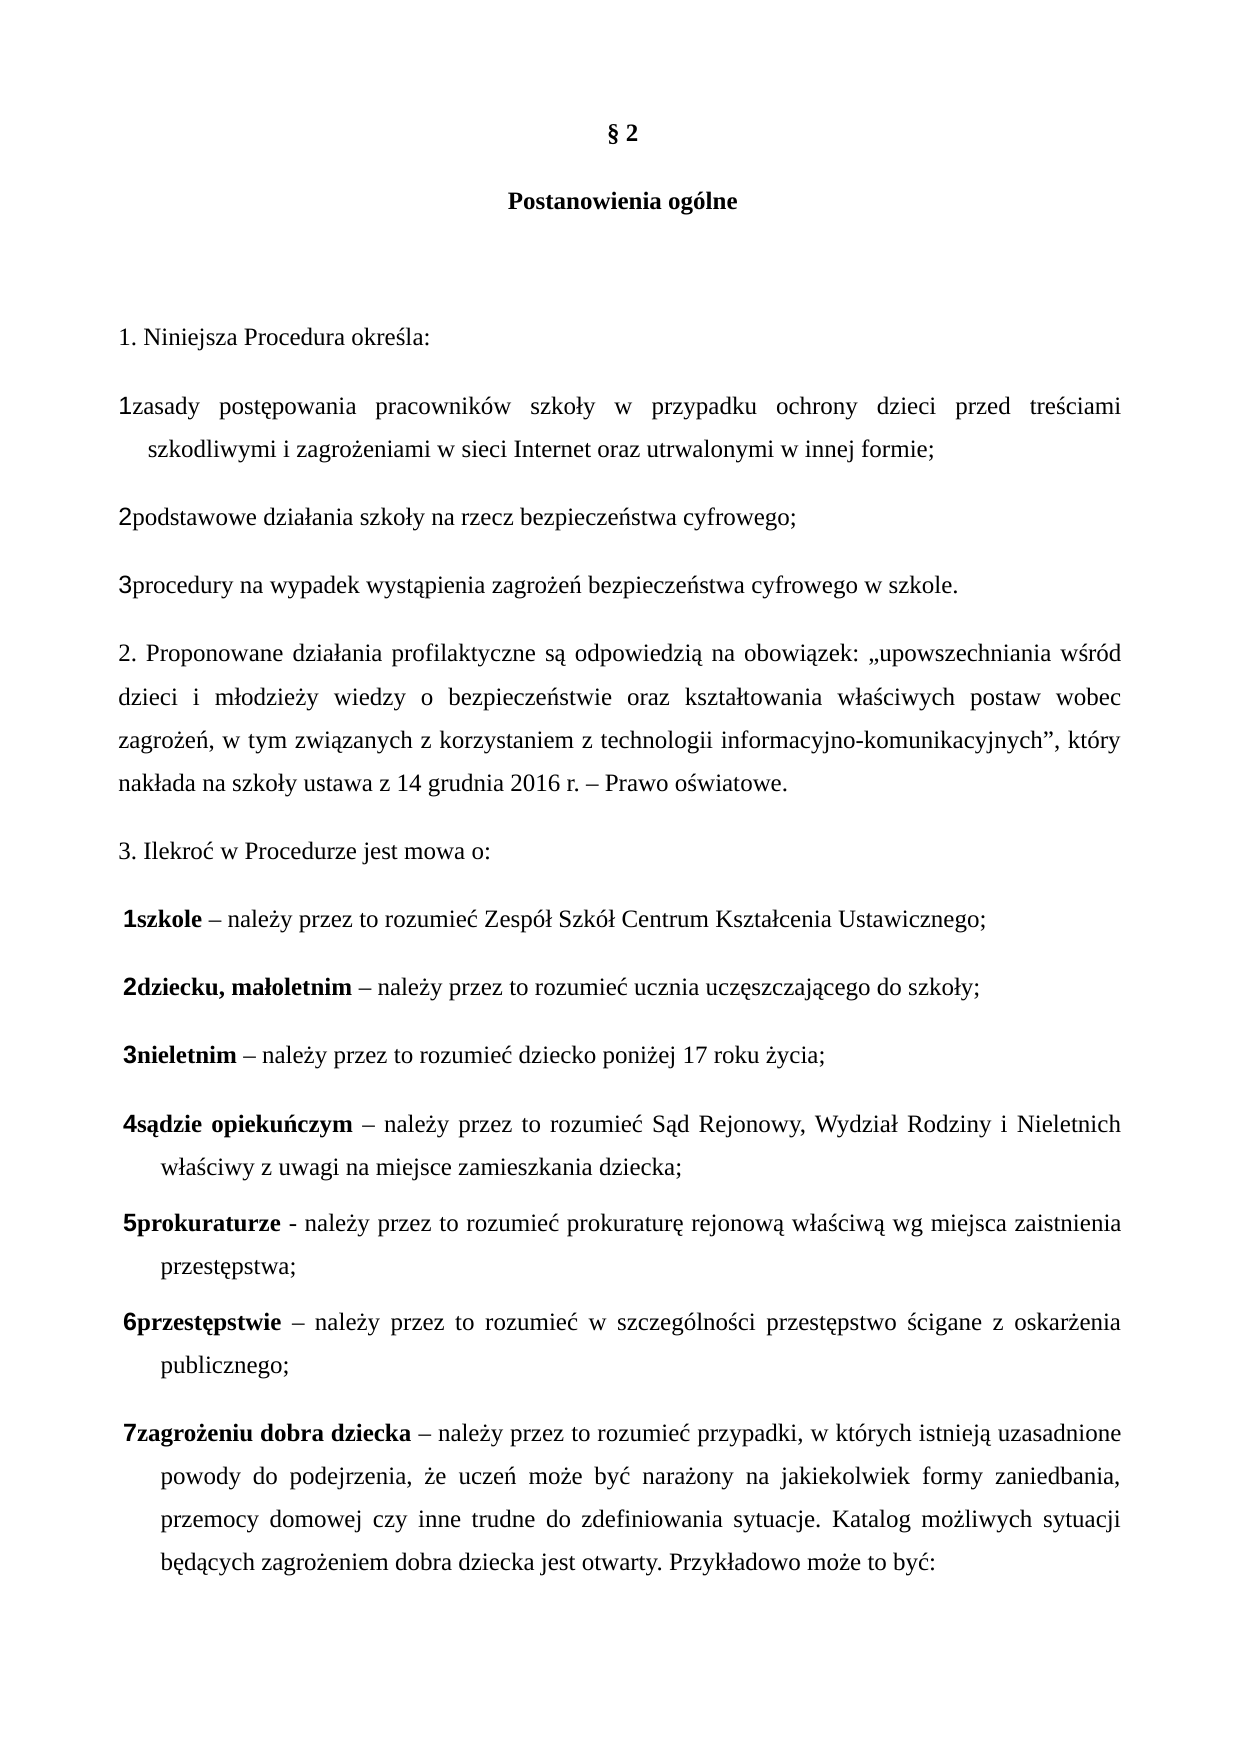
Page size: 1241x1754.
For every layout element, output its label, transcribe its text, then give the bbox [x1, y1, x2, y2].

list podstawowe działania szkoły na rzecz bezpieczeństwa cyfrowego; [118, 502, 1122, 531]
list prokuraturze - należy przez to rozumieć prokuraturę rejonową właściwą wg miejsca zaistnienia przestępstwa; [123, 1208, 1122, 1279]
list dziecku, małoletnim – należy przez to rozumieć ucznia uczęszczającego do szkoły; [123, 972, 1122, 1001]
list zasady postępowania pracowników szkoły w przypadku ochrony dzieci przed treściami szkodliwymi i zagrożeniami w sieci Internet oraz utrwalonymi w innej formie; [118, 391, 1122, 463]
text 3. Ilekroć w Procedurze jest mowa o: [118, 836, 1122, 865]
list procedury na wypadek wystąpienia zagrożeń bezpieczeństwa cyfrowego w szkole. [118, 570, 1122, 599]
list sądzie opiekuńczym – należy przez to rozumieć Sąd Rejonowy, Wydział Rodziny i Nieletnich właściwy z uwagi na miejsce zamieszkania dziecka; [123, 1109, 1122, 1181]
list nieletnim – należy przez to rozumieć dziecko poniżej 17 roku życia; [123, 1041, 1122, 1069]
list zagrożeniu dobra dziecka – należy przez to rozumieć przypadki, w których istnieją uzasadnione powody do podejrzenia, że uczeń może być narażony na jakiekolwiek formy zaniedbania, przemocy domowej czy inne trudne do zdefiniowania sytuacje. Katalog możliwych sytuacji będących zagrożeniem dobra dziecka jest otwarty. Przykładowo może to być: [123, 1418, 1122, 1576]
text 2. Proponowane działania profilaktyczne są odpowiedzią na obowiązek: „upowszechniania wśród dzieci i młodzieży wiedzy o bezpieczeństwie oraz kształtowania właściwych postaw wobec zagrożeń, w tym związanych z korzystaniem z technologii informacyjno-komunikacyjnych”, który nakłada na szkoły ustawa z 14 grudnia 2016 r. – Prawo oświatowe. [118, 638, 1122, 797]
list przestępstwie – należy przez to rozumieć w szczególności przestępstwo ścigane z oskarżenia publicznego; [123, 1306, 1122, 1378]
text 1. Niniejsza Procedura określa: [118, 322, 1122, 351]
text Postanowienia ogólne [123, 186, 1122, 215]
text § 2 [123, 118, 1122, 147]
list szkole – należy przez to rozumieć Zespół Szkół Centrum Kształcenia Ustawicznego; [123, 904, 1122, 933]
